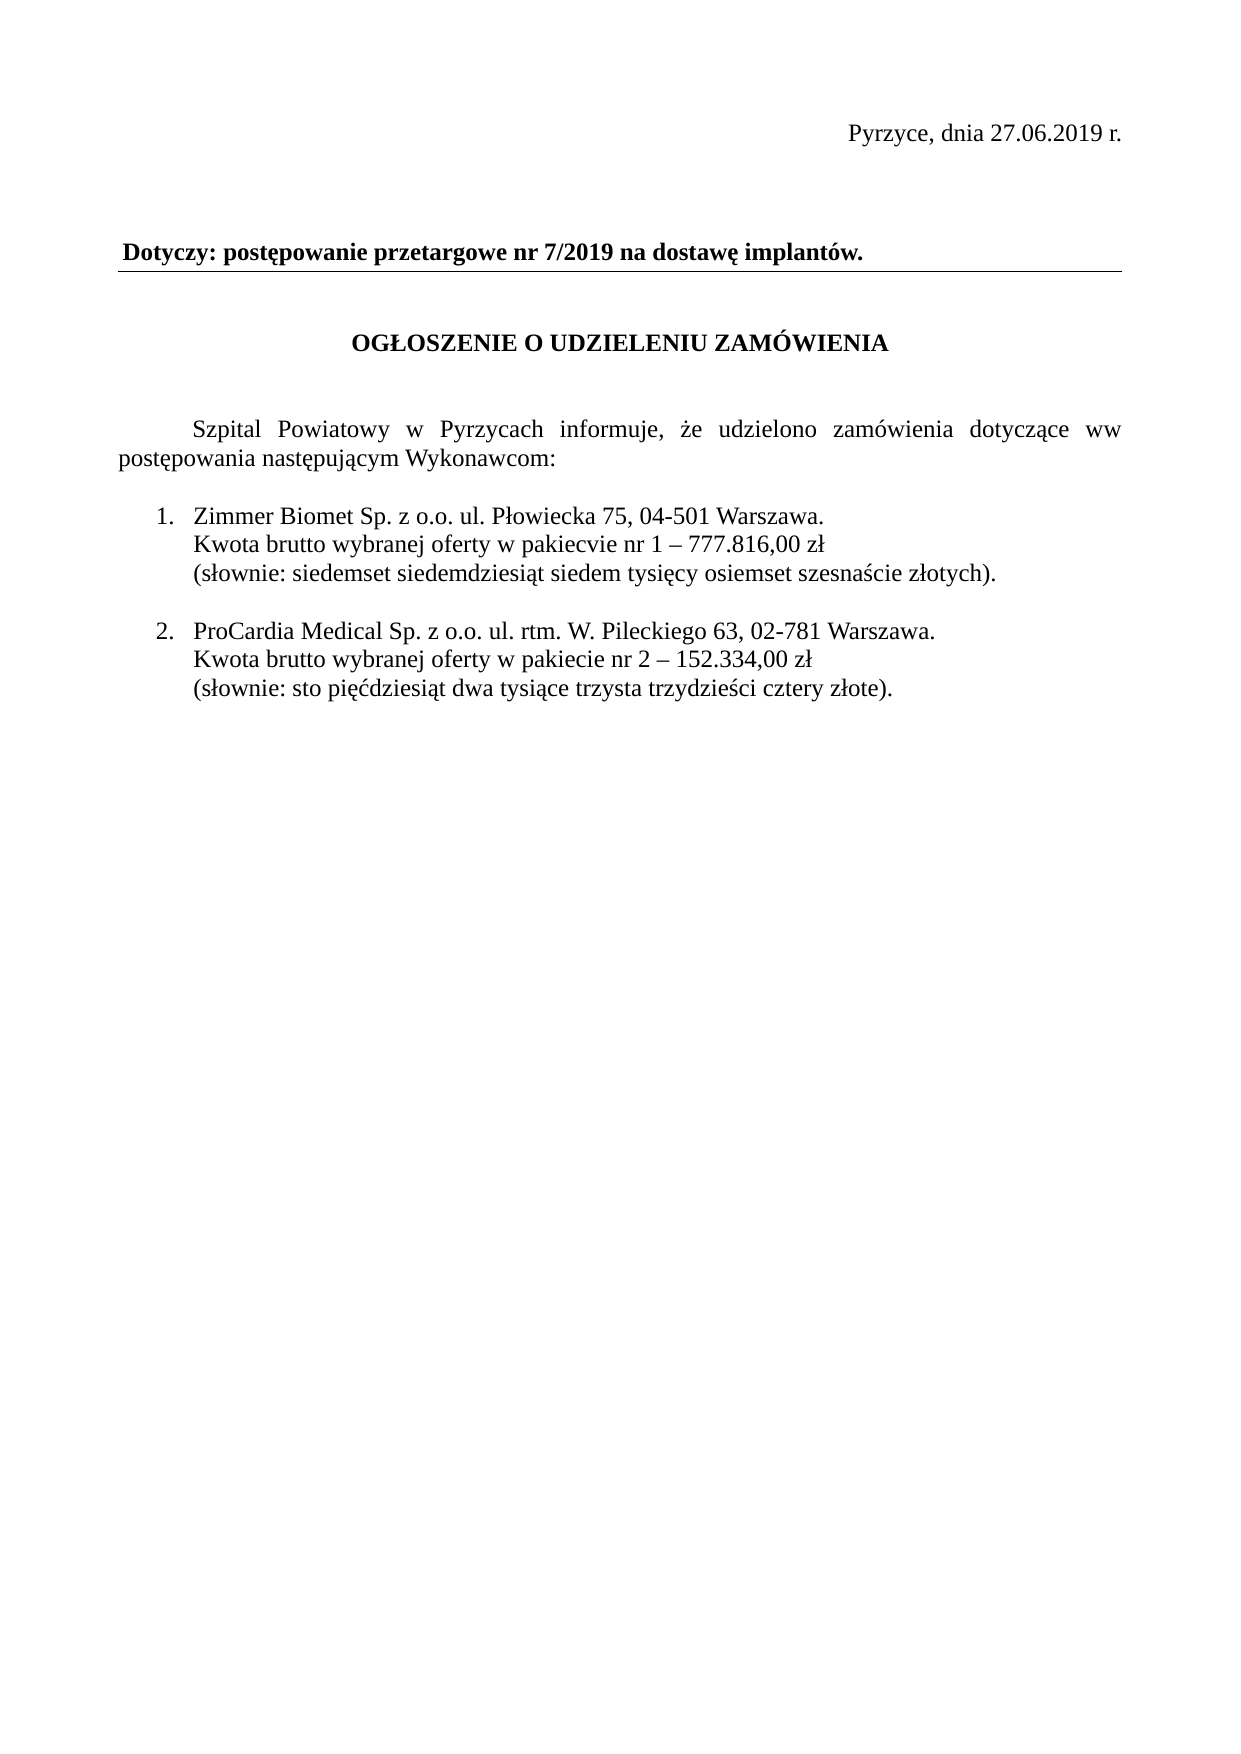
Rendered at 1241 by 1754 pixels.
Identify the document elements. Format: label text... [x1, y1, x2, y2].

text Szpital Powiatowy w Pyrzycach informuje, że udzielono zamówienia dotyczące ww postępowania następującym Wykonawcom: [118, 414, 1122, 472]
list Zimmer Biomet Sp. z o.o. ul. Płowiecka 75, 04-501 Warszawa. [156, 501, 1122, 529]
list (słownie: sto pięćdziesiąt dwa tysiące trzysta trzydzieści cztery złote). [156, 673, 1122, 702]
text Dotyczy: postępowanie przetargowe nr 7/2019 na dostawę implantów. [118, 233, 1122, 271]
list (słownie: siedemset siedemdziesiąt siedem tysięcy osiemset szesnaście złotych). [156, 558, 1122, 587]
list Kwota brutto wybranej oferty w pakiecvie nr 1 – 777.816,00 zł [156, 529, 1122, 558]
list ProCardia Medical Sp. z o.o. ul. rtm. W. Pileckiego 63, 02-781 Warszawa. [156, 616, 1122, 644]
text Pyrzyce, dnia 27.06.2019 r. [118, 118, 1122, 147]
list Kwota brutto wybranej oferty w pakiecie nr 2 – 152.334,00 zł [156, 644, 1122, 673]
text OGŁOSZENIE O UDZIELENIU ZAMÓWIENIA [118, 328, 1122, 357]
